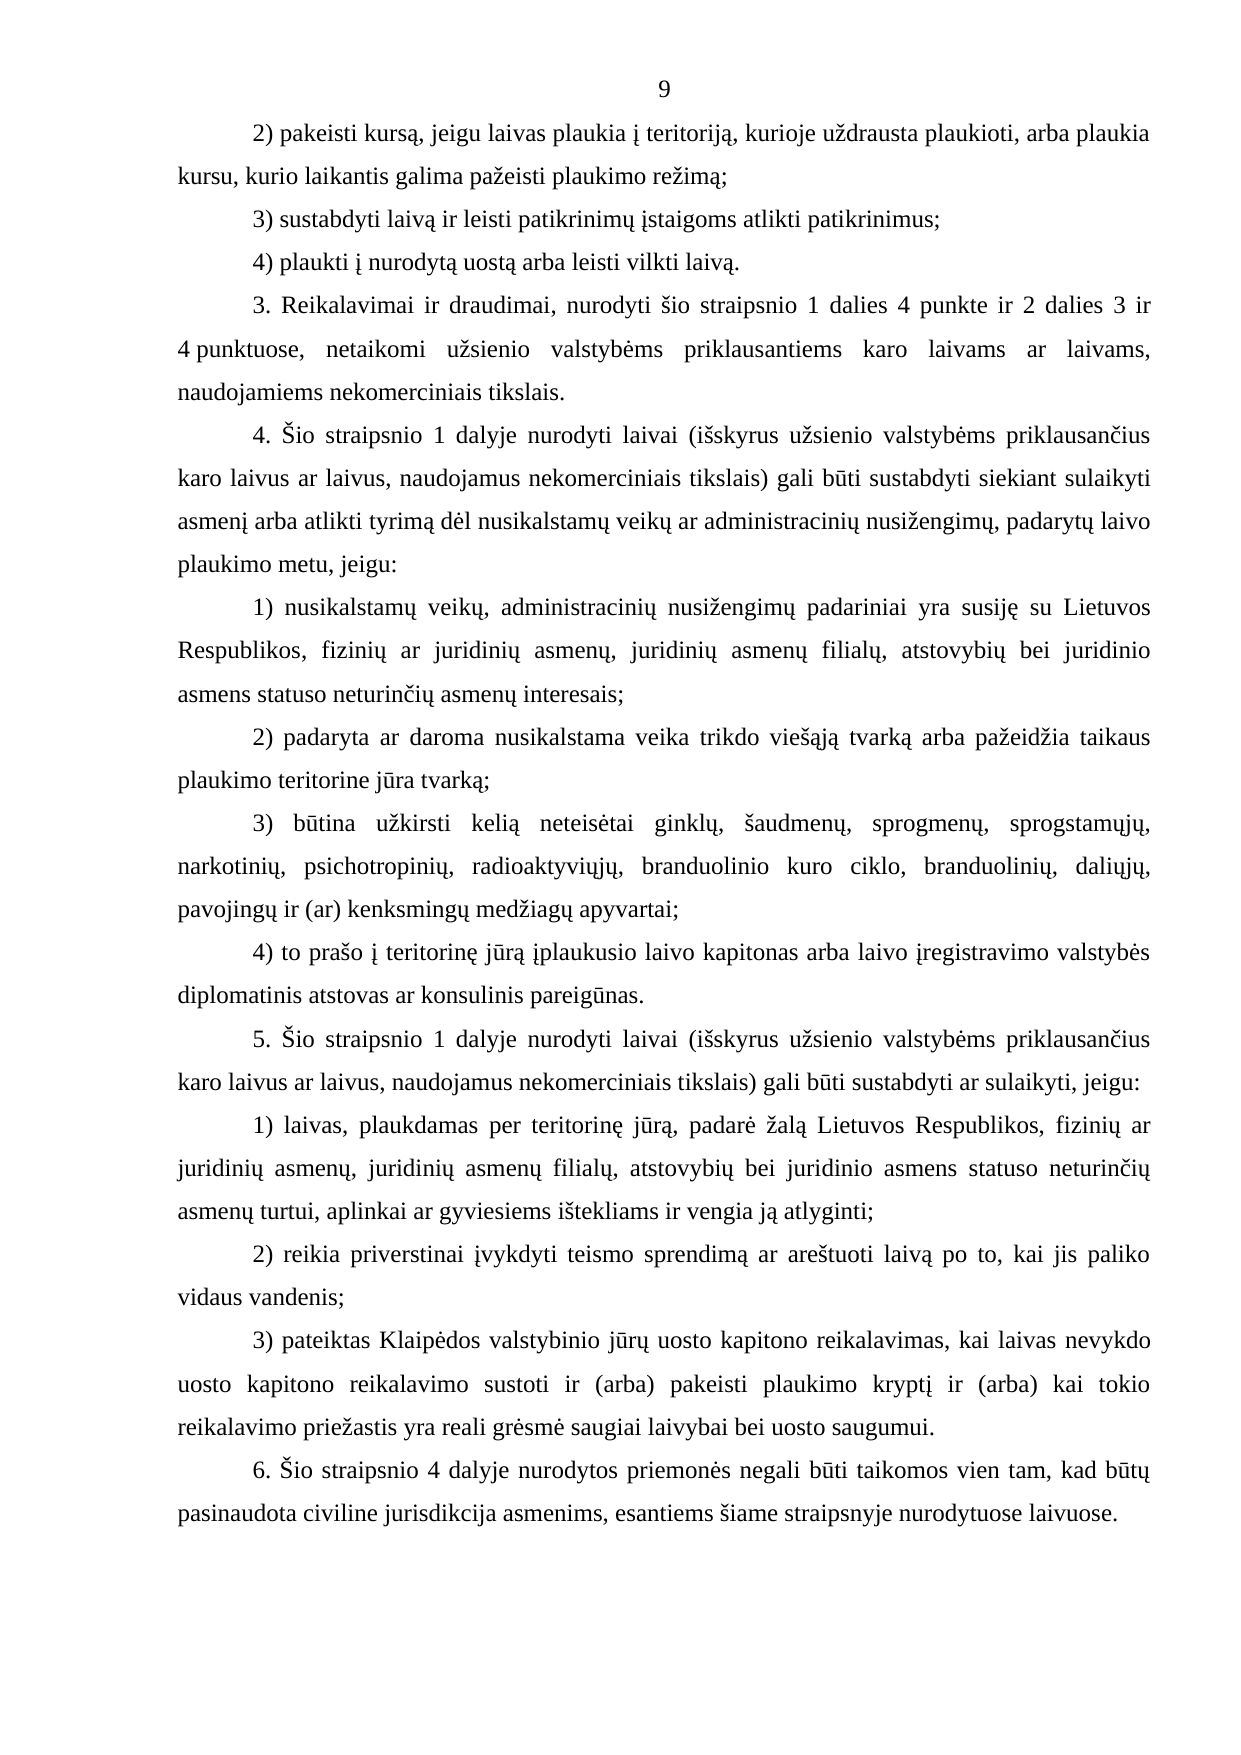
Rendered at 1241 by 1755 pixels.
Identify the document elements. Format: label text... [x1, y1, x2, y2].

text 6. Šio straipsnio 4 dalyje nurodytos priemonės negali būti taikomos vien tam, kad būtų pasinaudota civiline jurisdikcija asmenims, esantiems šiame straipsnyje nurodytuose laivuose. [177, 1455, 1152, 1527]
text 3. Reikalavimai ir draudimai, nurodyti šio straipsnio 1 dalies 4 punkte ir 2 dalies 3 ir 4 punktuose, netaikomi užsienio valstybėms priklausantiems karo laivams ar laivams, naudojamiems nekomerciniais tikslais. [177, 291, 1152, 406]
text 4) plaukti į nurodytą uostą arba leisti vilkti laivą. [177, 247, 1152, 276]
text 1) laivas, plaukdamas per teritorinę jūrą, padarė žalą Lietuvos Respublikos, fizinių ar juridinių asmenų, juridinių asmenų filialų, atstovybių bei juridinio asmens statuso neturinčių asmenų turtui, aplinkai ar gyviesiems ištekliams ir vengia ją atlyginti; [177, 1110, 1152, 1225]
text 1) nusikalstamų veikų, administracinių nusižengimų padariniai yra susiję su Lietuvos Respublikos, fizinių ar juridinių asmenų, juridinių asmenų filialų, atstovybių bei juridinio asmens statuso neturinčių asmenų interesais; [177, 592, 1152, 707]
text 5. Šio straipsnio 1 dalyje nurodyti laivai (išskyrus užsienio valstybėms priklausančius karo laivus ar laivus, naudojamus nekomerciniais tikslais) gali būti sustabdyti ar sulaikyti, jeigu: [177, 1024, 1152, 1096]
text 3) būtina užkirsti kelią neteisėtai ginklų, šaudmenų, sprogmenų, sprogstamųjų, narkotinių, psichotropinių, radioaktyviųjų, branduolinio kuro ciklo, branduolinių, daliųjų, pavojingų ir (ar) kenksmingų medžiagų apyvartai; [177, 808, 1152, 923]
text 4. Šio straipsnio 1 dalyje nurodyti laivai (išskyrus užsienio valstybėms priklausančius karo laivus ar laivus, naudojamus nekomerciniais tikslais) gali būti sustabdyti siekiant sulaikyti asmenį arba atlikti tyrimą dėl nusikalstamų veikų ar administracinių nusižengimų, padarytų laivo plaukimo metu, jeigu: [177, 420, 1152, 578]
text 2) reikia priverstinai įvykdyti teismo sprendimą ar areštuoti laivą po to, kai jis paliko vidaus vandenis; [177, 1239, 1152, 1311]
text 3) pateiktas Klaipėdos valstybinio jūrų uosto kapitono reikalavimas, kai laivas nevykdo uosto kapitono reikalavimo sustoti ir (arba) pakeisti plaukimo kryptį ir (arba) kai tokio reikalavimo priežastis yra reali grėsmė saugiai laivybai bei uosto saugumui. [177, 1326, 1152, 1441]
text 2) padaryta ar daroma nusikalstama veika trikdo viešąją tvarką arba pažeidžia taikaus plaukimo teritorine jūra tvarką; [177, 722, 1152, 794]
text 4) to prašo į teritorinę jūrą įplaukusio laivo kapitonas arba laivo įregistravimo valstybės diplomatinis atstovas ar konsulinis pareigūnas. [177, 937, 1152, 1009]
text 2) pakeisti kursą, jeigu laivas plaukia į teritoriją, kurioje uždrausta plaukioti, arba plaukia kursu, kurio laikantis galima pažeisti plaukimo režimą; [177, 118, 1152, 190]
text 3) sustabdyti laivą ir leisti patikrinimų įstaigoms atlikti patikrinimus; [177, 204, 1152, 233]
